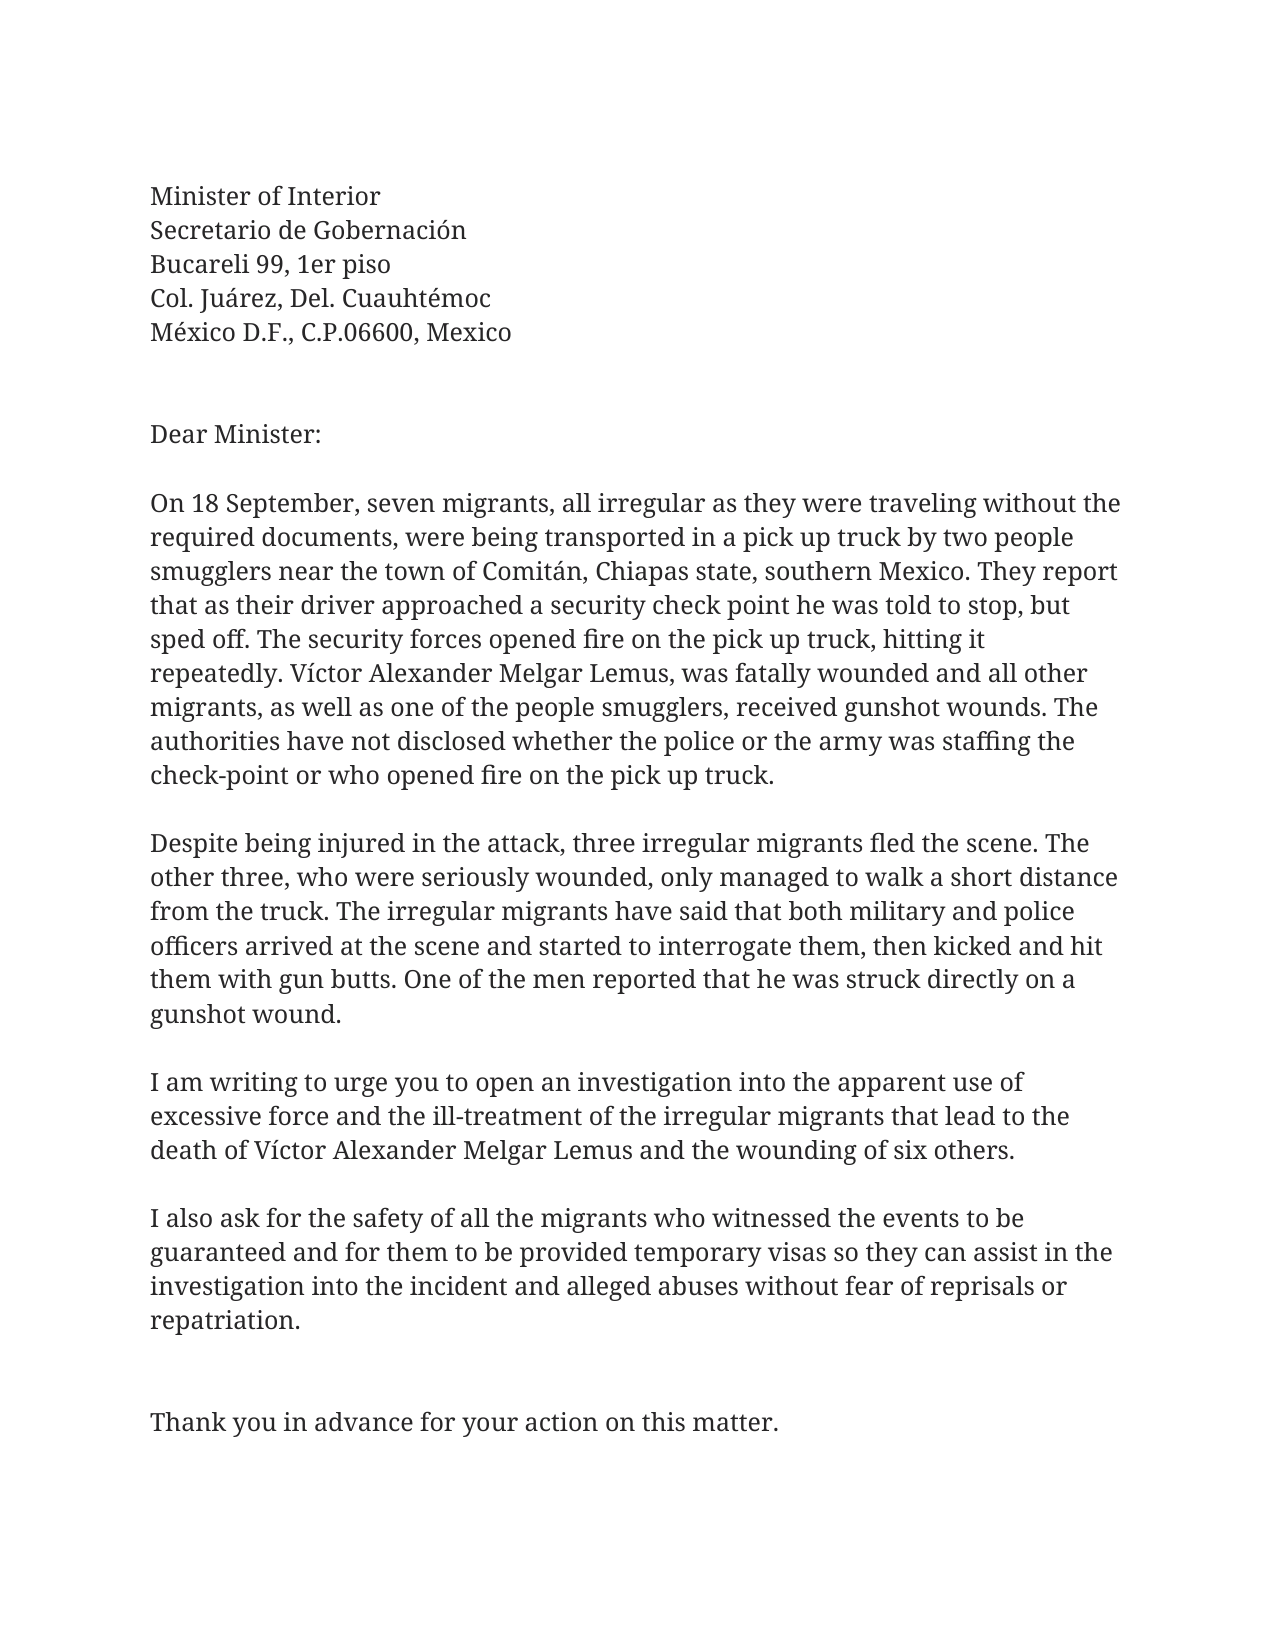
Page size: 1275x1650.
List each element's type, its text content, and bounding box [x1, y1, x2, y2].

text México D.F., C.P.06600, Mexico [150, 315, 1125, 349]
text Minister of Interior [150, 179, 1125, 213]
text Bucareli 99, 1er piso [150, 247, 1125, 281]
text Secretario de Gobernación [150, 213, 1125, 247]
text Despite being injured in the attack, three irregular migrants fled the scene. The other three, who were seriously wounded, only managed to walk a short distance from the truck. The irregular migrants have said that both military and police officers arrived at the scene and started to interrogate them, then kicked and hit them with gun butts. One of the men reported that he was struck directly on a gunshot wound. [150, 826, 1125, 1030]
text I am writing to urge you to open an investigation into the apparent use of excessive force and the ill-treatment of the irregular migrants that lead to the death of Víctor Alexander Melgar Lemus and the wounding of six others. [150, 1064, 1125, 1167]
text Thank you in advance for your action on this matter. [150, 1405, 1125, 1439]
text Col. Juárez, Del. Cuauhtémoc [150, 281, 1125, 315]
text Dear Minister: [150, 417, 1125, 451]
text I also ask for the safety of all the migrants who witnessed the events to be guaranteed and for them to be provided temporary visas so they can assist in the investigation into the incident and alleged abuses without fear of reprisals or repatriation. [150, 1201, 1125, 1337]
text On 18 September, seven migrants, all irregular as they were traveling without the required documents, were being transported in a pick up truck by two people smugglers near the town of Comitán, Chiapas state, southern Mexico. They report that as their driver approached a security check point he was told to stop, but sped off. The security forces opened fire on the pick up truck, hitting it repeatedly. Víctor Alexander Melgar Lemus, was fatally wounded and all other migrants, as well as one of the people smugglers, received gunshot wounds. The authorities have not disclosed whether the police or the army was staffing the check-point or who opened fire on the pick up truck. [150, 485, 1125, 792]
